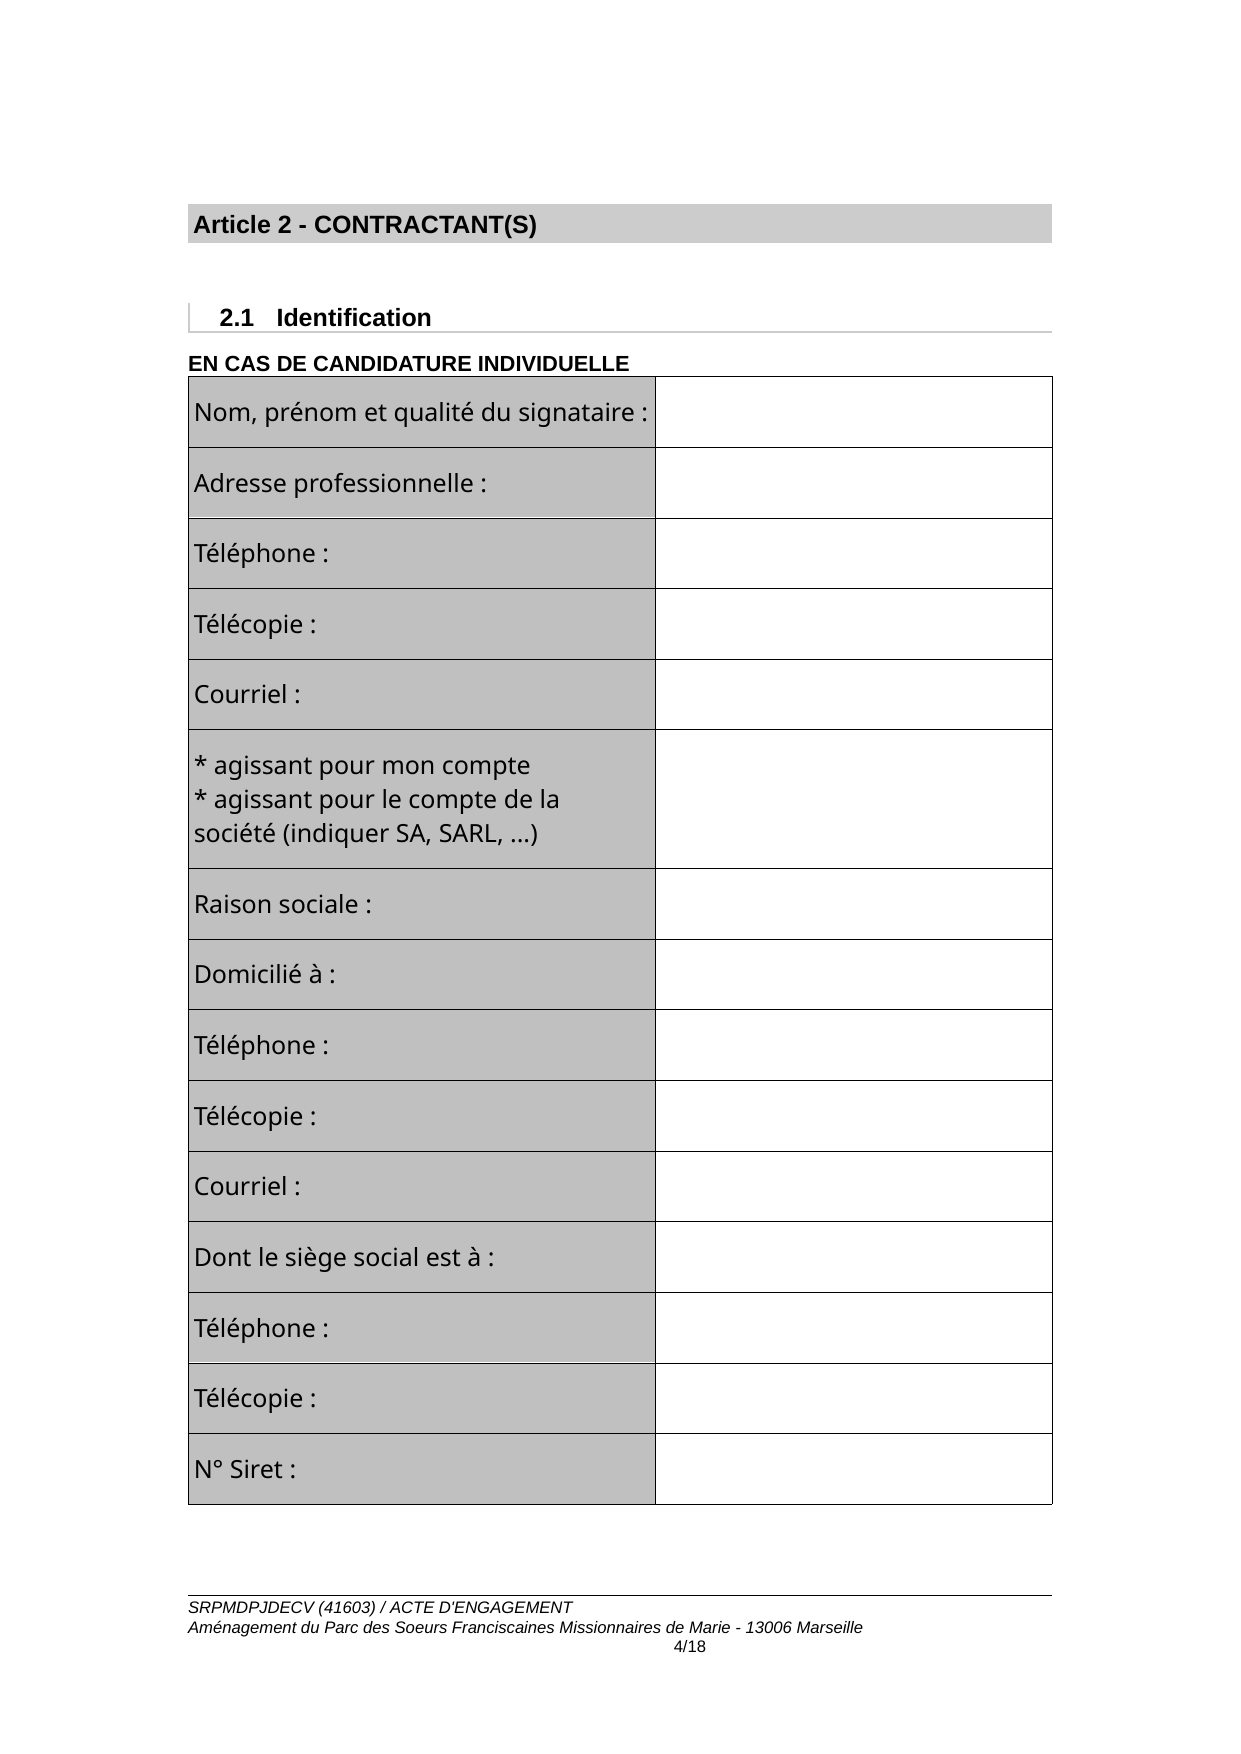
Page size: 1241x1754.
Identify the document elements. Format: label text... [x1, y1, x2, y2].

table_cell [656, 869, 1052, 939]
table_cell [656, 1434, 1052, 1504]
table_header [656, 377, 1052, 447]
table_cell Adresse professionnelle : [189, 448, 655, 517]
table_cell [656, 519, 1052, 588]
table_cell Raison sociale : [189, 869, 655, 939]
table_cell [656, 448, 1052, 517]
table_cell Dont le siège social est à : [189, 1222, 655, 1292]
table_cell [656, 589, 1052, 659]
subtitle Identification [188, 302, 1052, 331]
table_cell * agissant pour mon compte * agissant pour le compte de la société (indiquer SA, SARL, ...) [189, 730, 655, 868]
table_cell Courriel : [189, 660, 655, 729]
table_cell [656, 1081, 1052, 1151]
table_cell [656, 1364, 1052, 1433]
table_header Nom, prénom et qualité du signataire : [189, 377, 655, 447]
table_cell Domicilié à : [189, 940, 655, 1009]
table_cell Télécopie : [189, 589, 655, 659]
table_cell Télécopie : [189, 1364, 655, 1433]
text EN CAS DE CANDIDATURE INDIVIDUELLE [188, 351, 1052, 376]
table_cell Téléphone : [189, 1293, 655, 1362]
table_cell Téléphone : [189, 519, 655, 588]
table_cell [656, 1010, 1052, 1080]
table_cell [656, 730, 1052, 868]
table_cell Courriel : [189, 1152, 655, 1221]
table_cell [656, 1152, 1052, 1221]
table_cell [656, 1293, 1052, 1362]
table_cell [656, 660, 1052, 729]
table_cell N° Siret : [189, 1434, 655, 1504]
table_cell [656, 1222, 1052, 1292]
table_cell Télécopie : [189, 1081, 655, 1151]
table_cell Téléphone : [189, 1010, 655, 1080]
table_cell [656, 940, 1052, 1009]
subtitle CONTRACTANT(S) [190, 207, 1050, 241]
